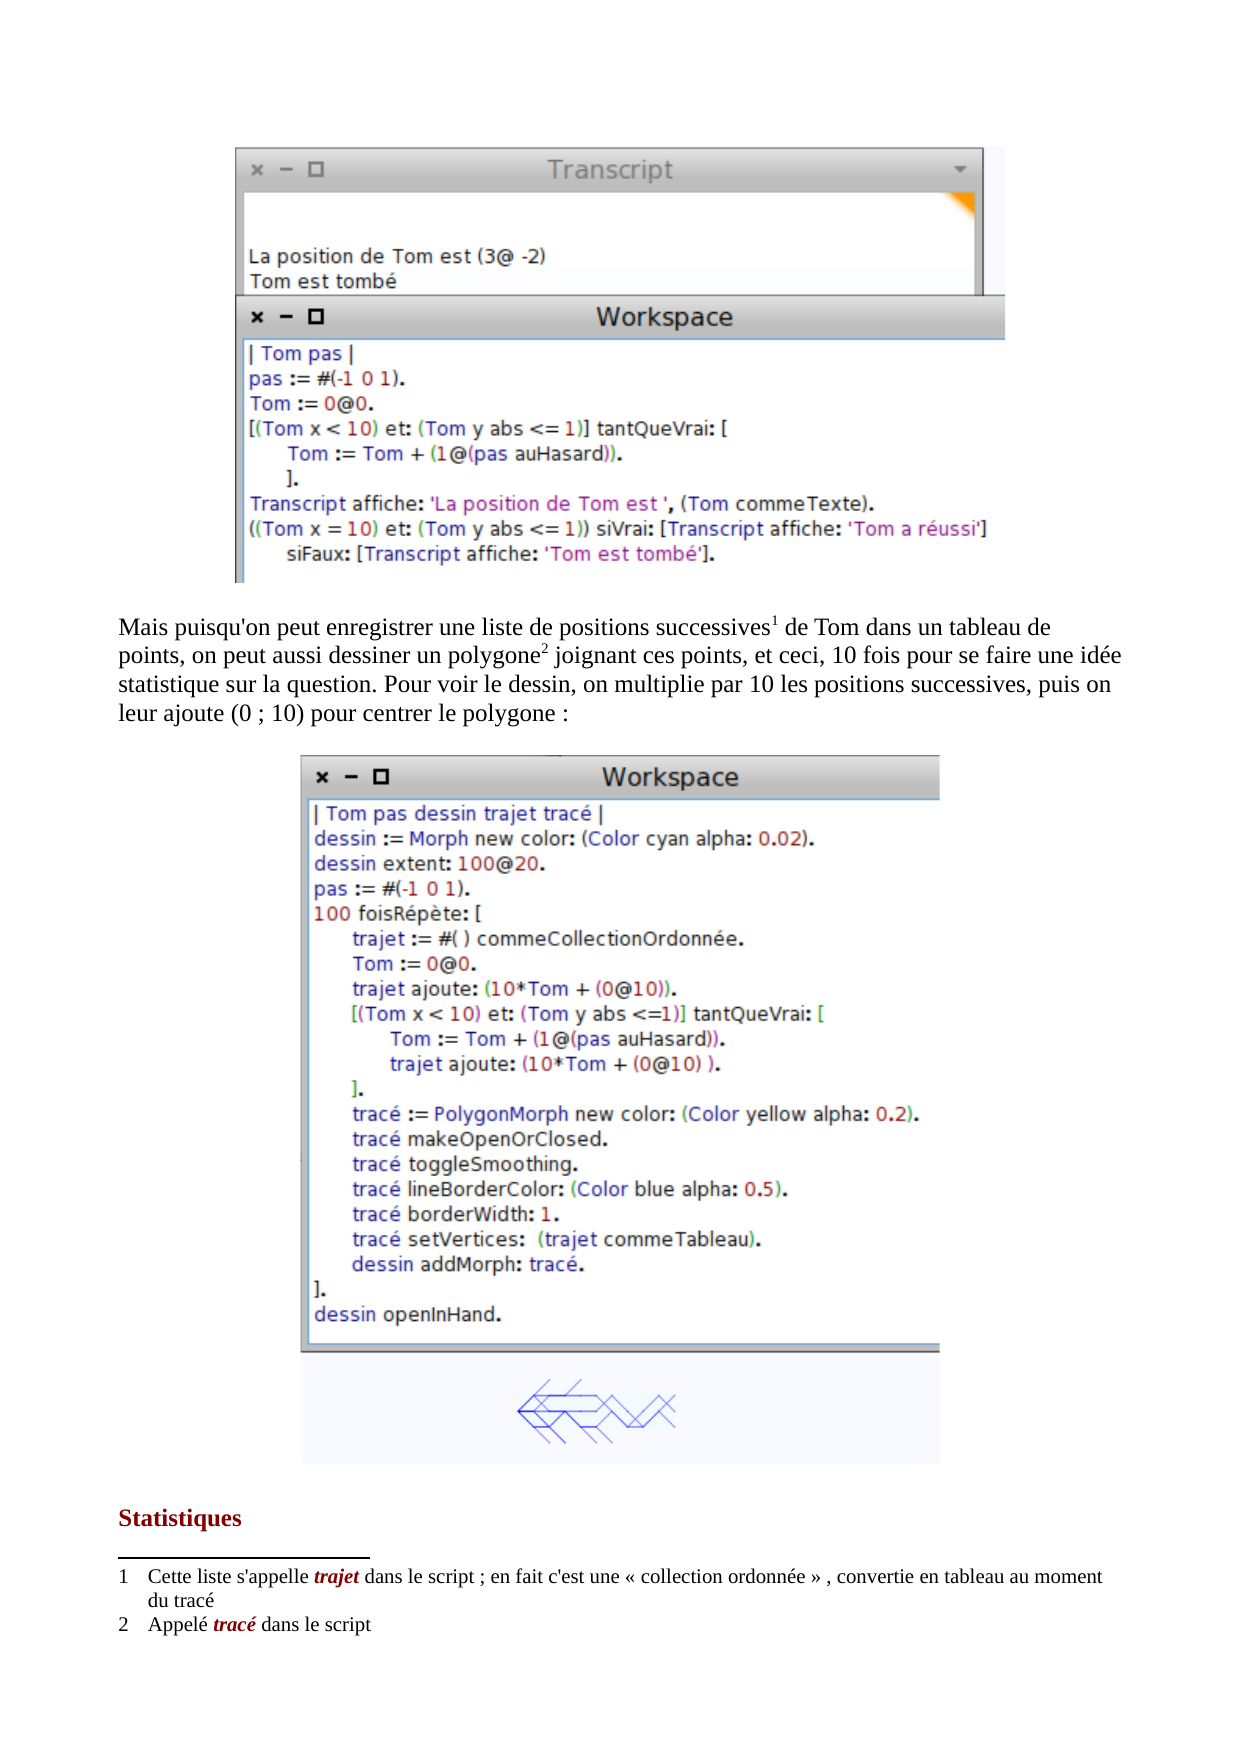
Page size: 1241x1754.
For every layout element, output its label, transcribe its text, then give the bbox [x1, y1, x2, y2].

text Mais puisqu'on peut enregistrer une liste de positions successives de Tom dans un tableau de points, on peut aussi dessiner un polygone joignant ces points, et ceci, 10 fois pour se faire une idée statistique sur la question. Pour voir le dessin, on multiplie par 10 les positions successives, puis on leur ajoute (0 ; 10) pour centrer le polygone : [118, 612, 1122, 727]
text Appelé tracé dans le script [118, 1612, 1122, 1636]
picture [235, 146, 1006, 583]
picture [300, 755, 940, 1464]
text Cette liste s'appelle trajet dans le script ; en fait c'est une « collection ordonnée » , convertie en tableau au moment du tracé [118, 1564, 1122, 1612]
text Statistiques [118, 1503, 1122, 1532]
